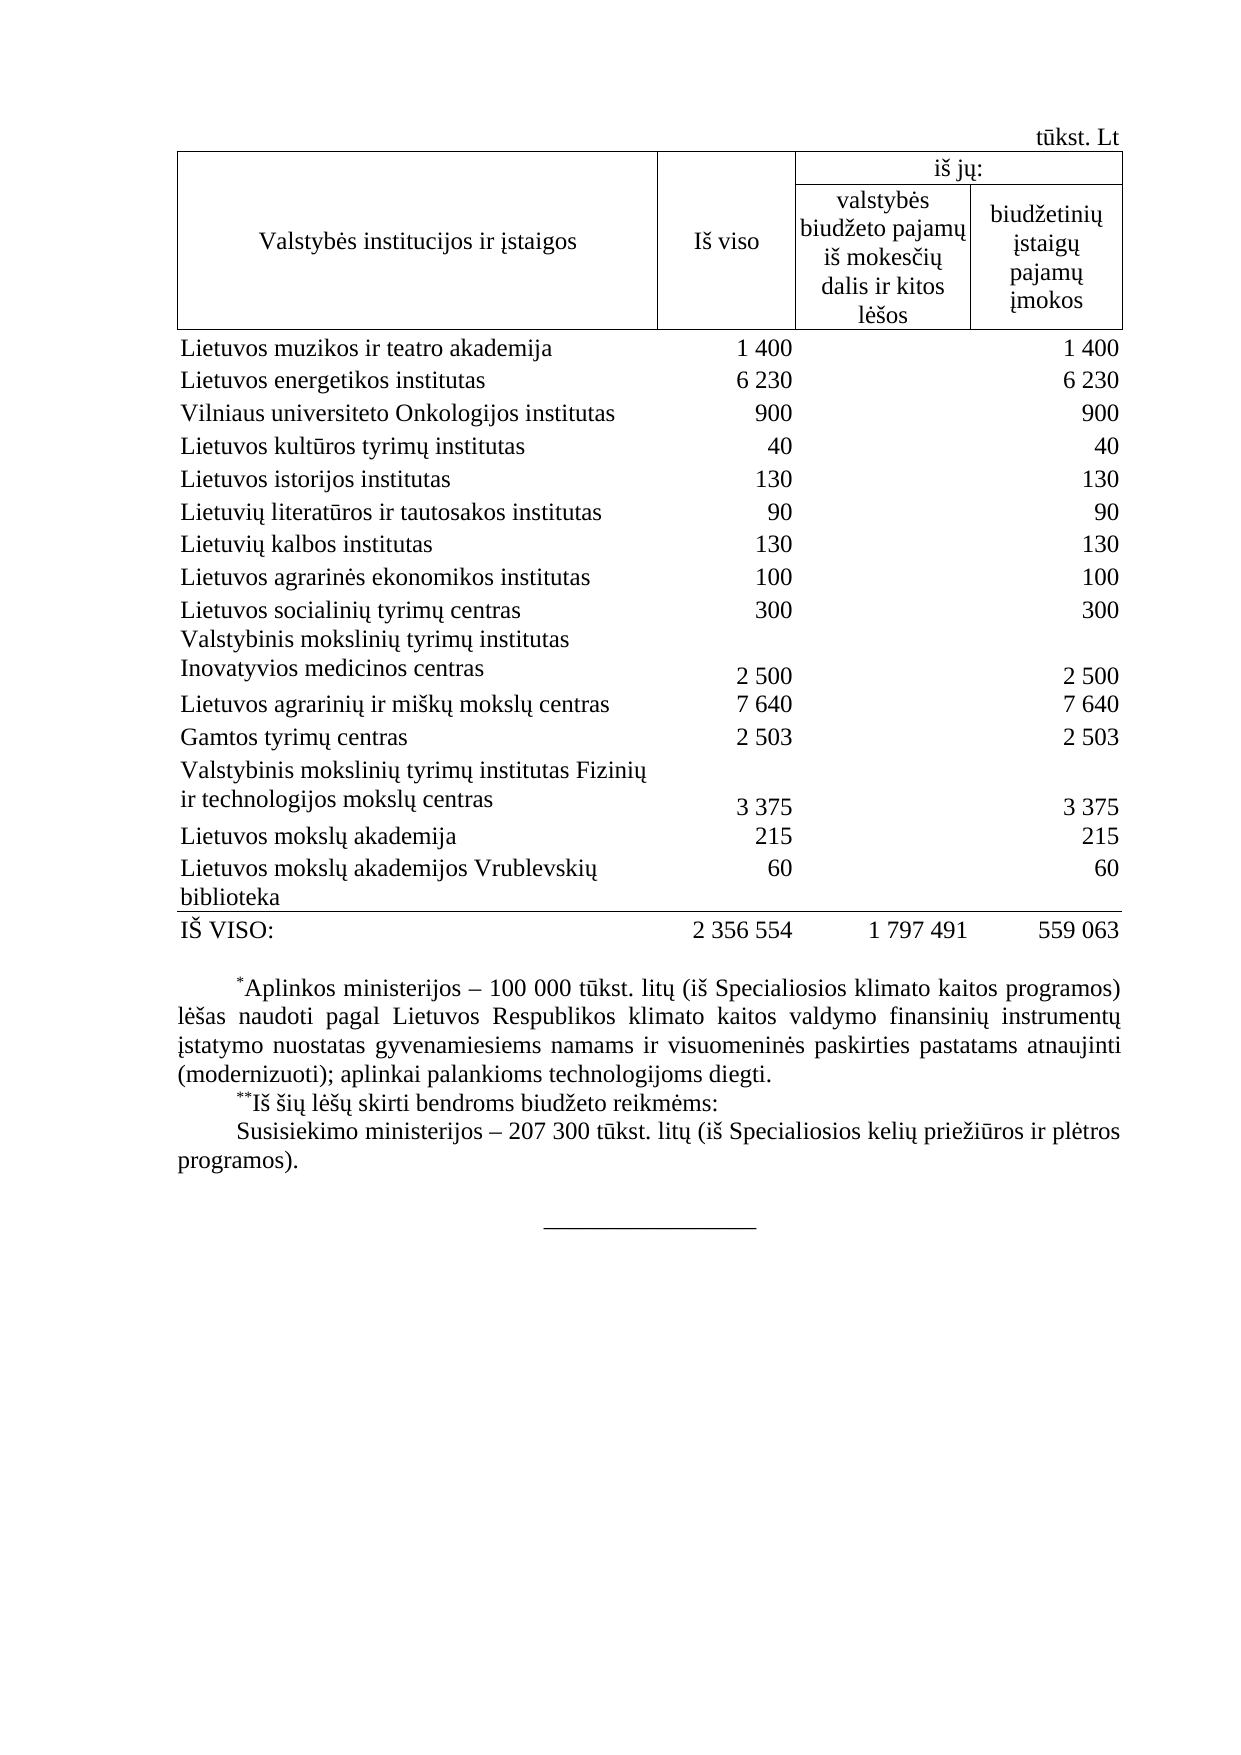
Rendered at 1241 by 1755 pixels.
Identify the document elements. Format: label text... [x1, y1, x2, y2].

text Susisiekimo ministerijos – 207 300 tūkst. litų (iš Specialiosios kelių priežiūros ir plėtros programos). [177, 1116, 1122, 1174]
table_cell 7 640 [658, 690, 795, 722]
table_cell [795, 854, 971, 911]
table_cell 3 375 [971, 755, 1122, 821]
table_cell 2 503 [971, 722, 1122, 755]
table_header [177, 118, 658, 151]
table_cell [795, 330, 971, 361]
table_cell [795, 755, 971, 821]
table_cell [795, 460, 971, 493]
table_cell [795, 558, 971, 591]
table_cell [795, 361, 971, 394]
table_cell [795, 821, 971, 853]
table_cell 215 [658, 821, 795, 853]
table_cell 6 230 [971, 361, 1122, 394]
table_cell 130 [658, 525, 795, 558]
table_cell 2 500 [658, 624, 795, 689]
table_cell 300 [658, 591, 795, 624]
table_cell 60 [971, 854, 1122, 911]
table_cell 90 [971, 493, 1122, 525]
table_cell 2 356 554 [658, 912, 795, 944]
table_cell 40 [971, 427, 1122, 460]
table_cell Lietuvos agrarinių ir miškų mokslų centras [177, 690, 658, 722]
table_cell Gamtos tyrimų centras [177, 722, 658, 755]
table_cell Valstybinis mokslinių tyrimų institutas Fizinių ir technologijos mokslų centras [177, 755, 658, 821]
text **Iš šių lėšų skirti bendroms biudžeto reikmėms: [177, 1088, 1122, 1116]
text _________________ [177, 1203, 1122, 1231]
table_cell 130 [971, 460, 1122, 493]
table_cell [795, 591, 971, 624]
table_cell 1 400 [971, 330, 1122, 361]
table_cell [795, 624, 971, 689]
table_cell 90 [658, 493, 795, 525]
table_cell 2 500 [971, 624, 1122, 689]
table_cell Lietuvos istorijos institutas [177, 460, 658, 493]
table_header tūkst. Lt [795, 118, 1122, 151]
table_cell Lietuvių kalbos institutas [177, 525, 658, 558]
table_cell [795, 690, 971, 722]
table_cell [795, 493, 971, 525]
table_cell Valstybės institucijos ir įstaigos [178, 152, 657, 328]
table_cell 300 [971, 591, 1122, 624]
table_cell 900 [971, 394, 1122, 427]
table_cell 7 640 [971, 690, 1122, 722]
table_cell Lietuvos mokslų akademija [177, 821, 658, 853]
table_cell 900 [658, 394, 795, 427]
table_cell Lietuvos kultūros tyrimų institutas [177, 427, 658, 460]
table_cell 130 [971, 525, 1122, 558]
table_cell 60 [658, 854, 795, 911]
table_cell Lietuvos socialinių tyrimų centras [177, 591, 658, 624]
table_cell [795, 722, 971, 755]
table_cell 100 [658, 558, 795, 591]
table_cell [795, 427, 971, 460]
table_cell Lietuvių literatūros ir tautosakos institutas [177, 493, 658, 525]
table_cell Lietuvos agrarinės ekonomikos institutas [177, 558, 658, 591]
table_cell [795, 525, 971, 558]
table_cell 1 797 491 [795, 912, 971, 944]
table_cell Lietuvos mokslų akademijos Vrublevskių biblioteka [177, 854, 658, 911]
table_cell Lietuvos energetikos institutas [177, 361, 658, 394]
table_cell Iš viso: [177, 912, 658, 944]
table_cell Valstybinis mokslinių tyrimų institutas Inovatyvios medicinos centras [177, 624, 658, 689]
table_cell Lietuvos muzikos ir teatro akademija [177, 330, 658, 361]
table_cell 2 503 [658, 722, 795, 755]
table_cell 6 230 [658, 361, 795, 394]
table_cell Vilniaus universiteto Onkologijos institutas [177, 394, 658, 427]
table_header [658, 118, 795, 151]
table_cell Iš viso [658, 152, 795, 328]
table_cell [795, 394, 971, 427]
table_cell valstybės biudžeto pajamų iš mokesčių dalis ir kitos lėšos [796, 185, 970, 328]
table_cell 1 400 [658, 330, 795, 361]
table_cell 3 375 [658, 755, 795, 821]
table_cell 40 [658, 427, 795, 460]
table_cell 559 063 [971, 912, 1122, 944]
text *Aplinkos ministerijos – 100 000 tūkst. litų (iš Specialiosios klimato kaitos programos) lėšas naudoti pagal Lietuvos Respublikos klimato kaitos valdymo finansinių instrumentų įstatymo nuostatas gyvenamiesiems namams ir visuomeninės paskirties pastatams atnaujinti (modernizuoti); aplinkai palankioms technologijoms diegti. [177, 973, 1122, 1088]
table_cell iš jų: [796, 152, 1122, 184]
table_cell 215 [971, 821, 1122, 853]
table_cell 130 [658, 460, 795, 493]
table_cell 100 [971, 558, 1122, 591]
table_cell biudžetinių įstaigų pajamų įmokos [971, 185, 1122, 328]
